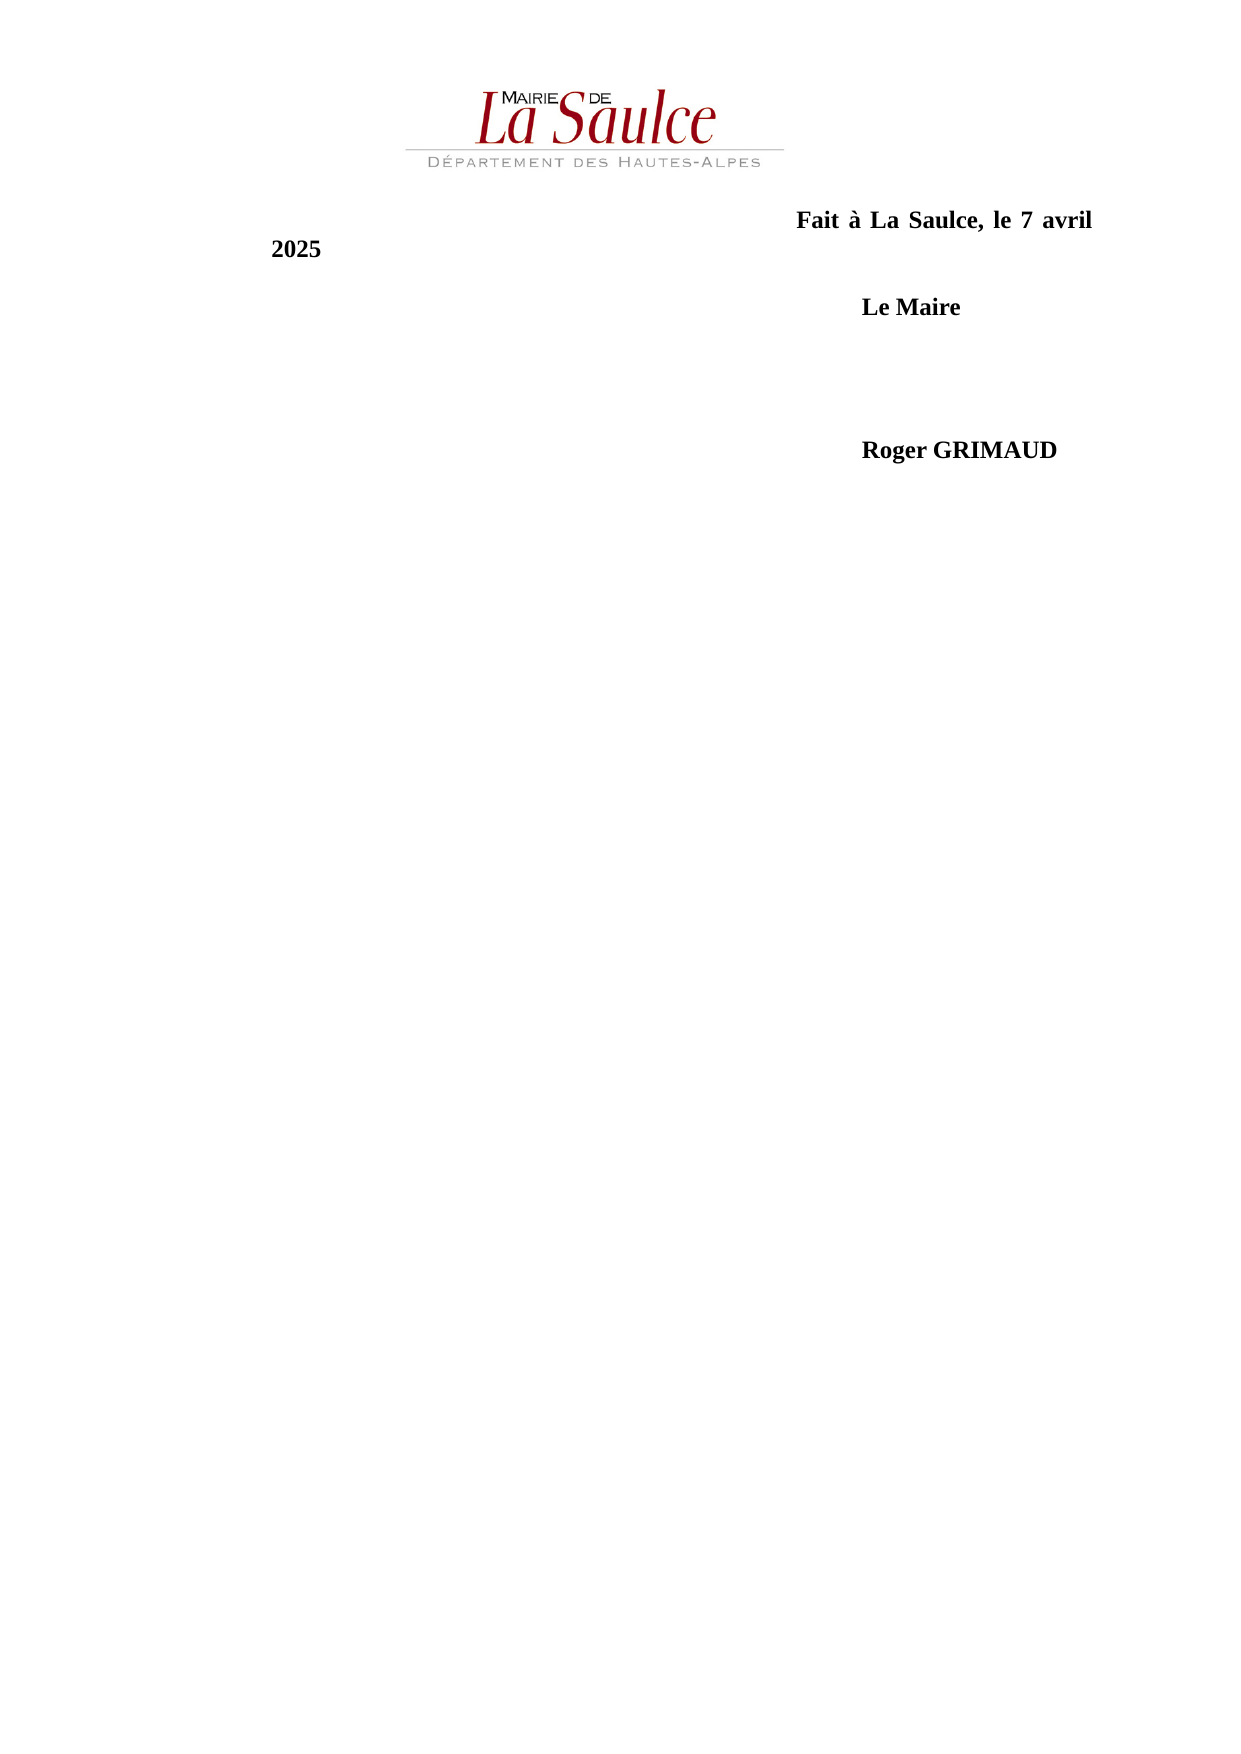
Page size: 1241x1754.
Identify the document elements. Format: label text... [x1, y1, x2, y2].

text Le Maire [862, 292, 1093, 320]
text Roger GRIMAUD [862, 435, 1093, 464]
text Fait à La Saulce, le 7 avril 2025 [271, 205, 1093, 263]
